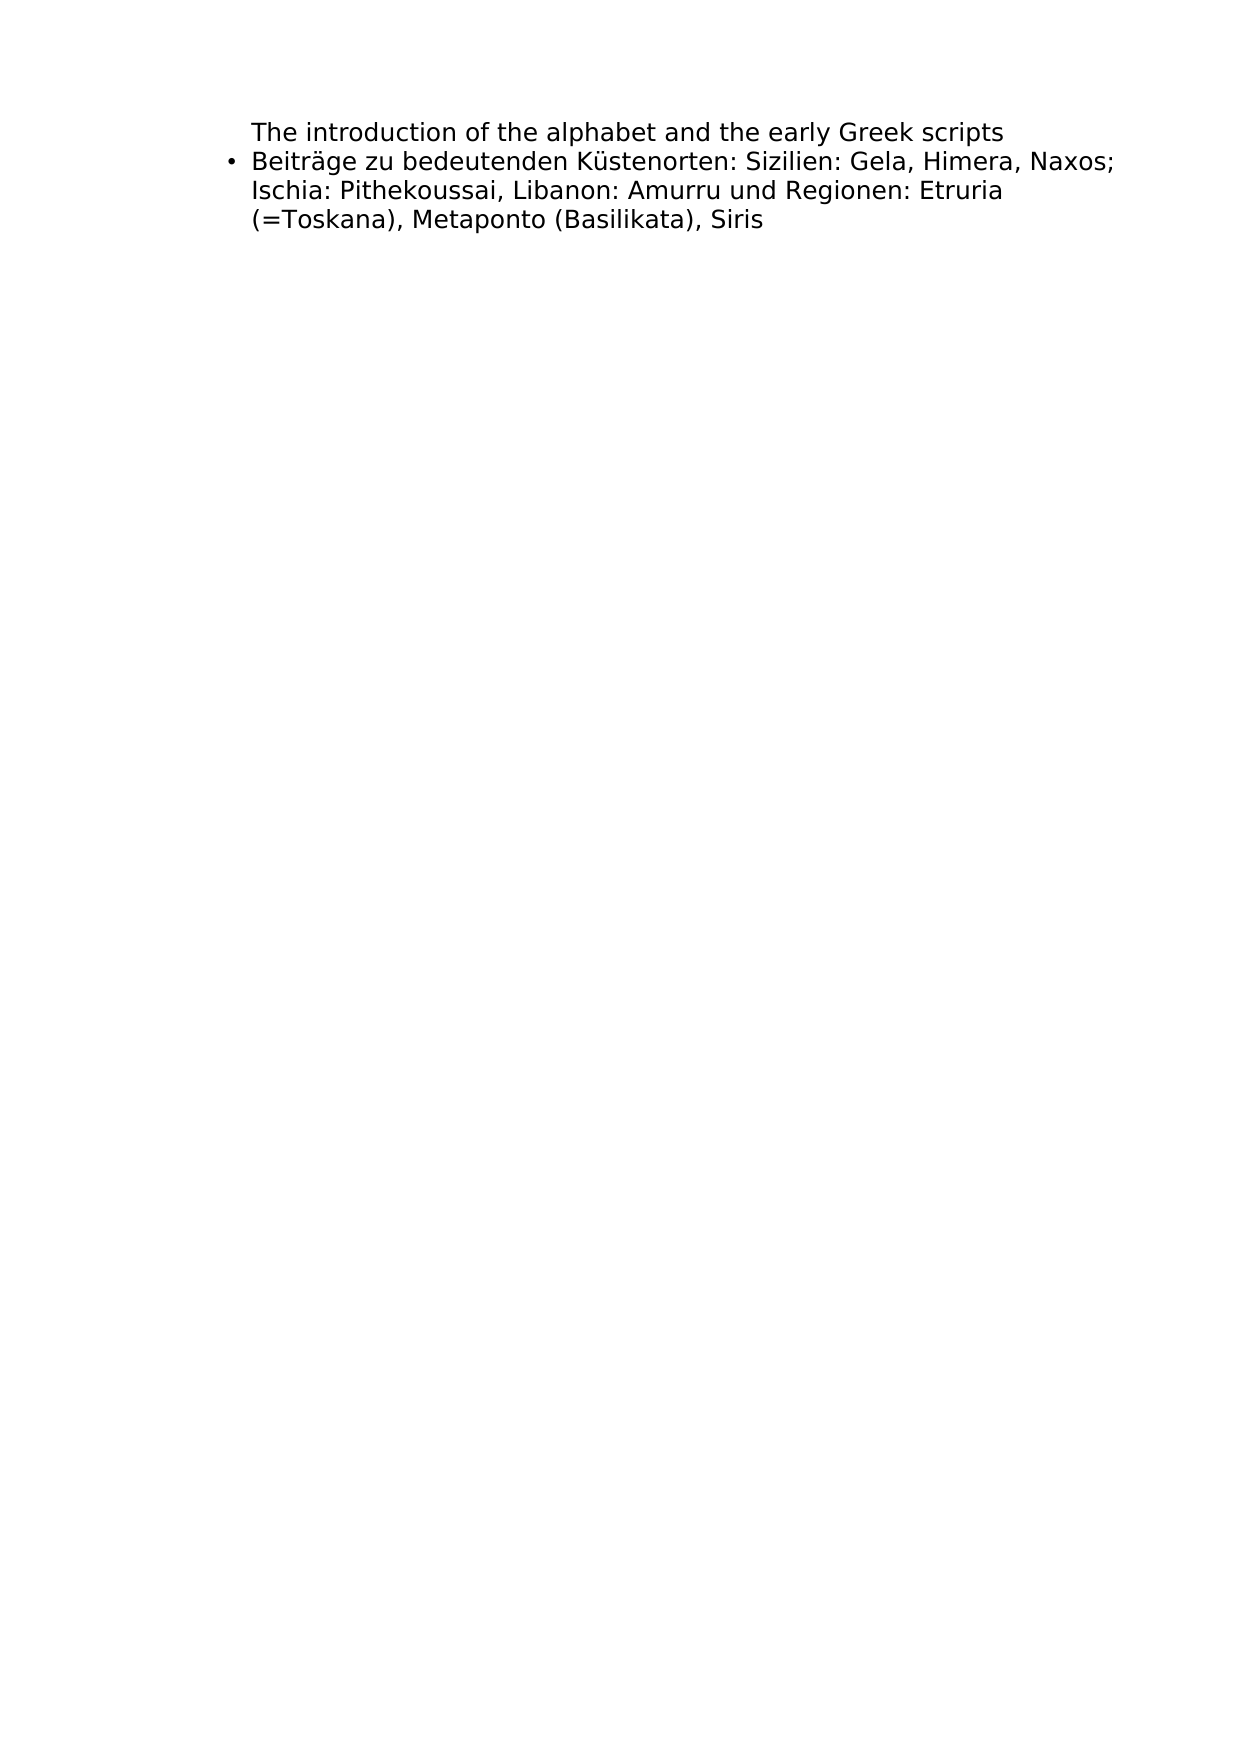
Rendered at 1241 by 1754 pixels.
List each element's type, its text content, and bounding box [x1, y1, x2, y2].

list Beiträge zu bedeutenden Küstenorten: Sizilien: Gela, Himera, Naxos; Ischia: Pithekoussai, Libanon: Amurru und Regionen: Etruria (=Toskana), Metaponto (Basilikata), Siris [236, 147, 1122, 235]
list The introduction of the alphabet and the early Greek scripts [236, 118, 1122, 147]
